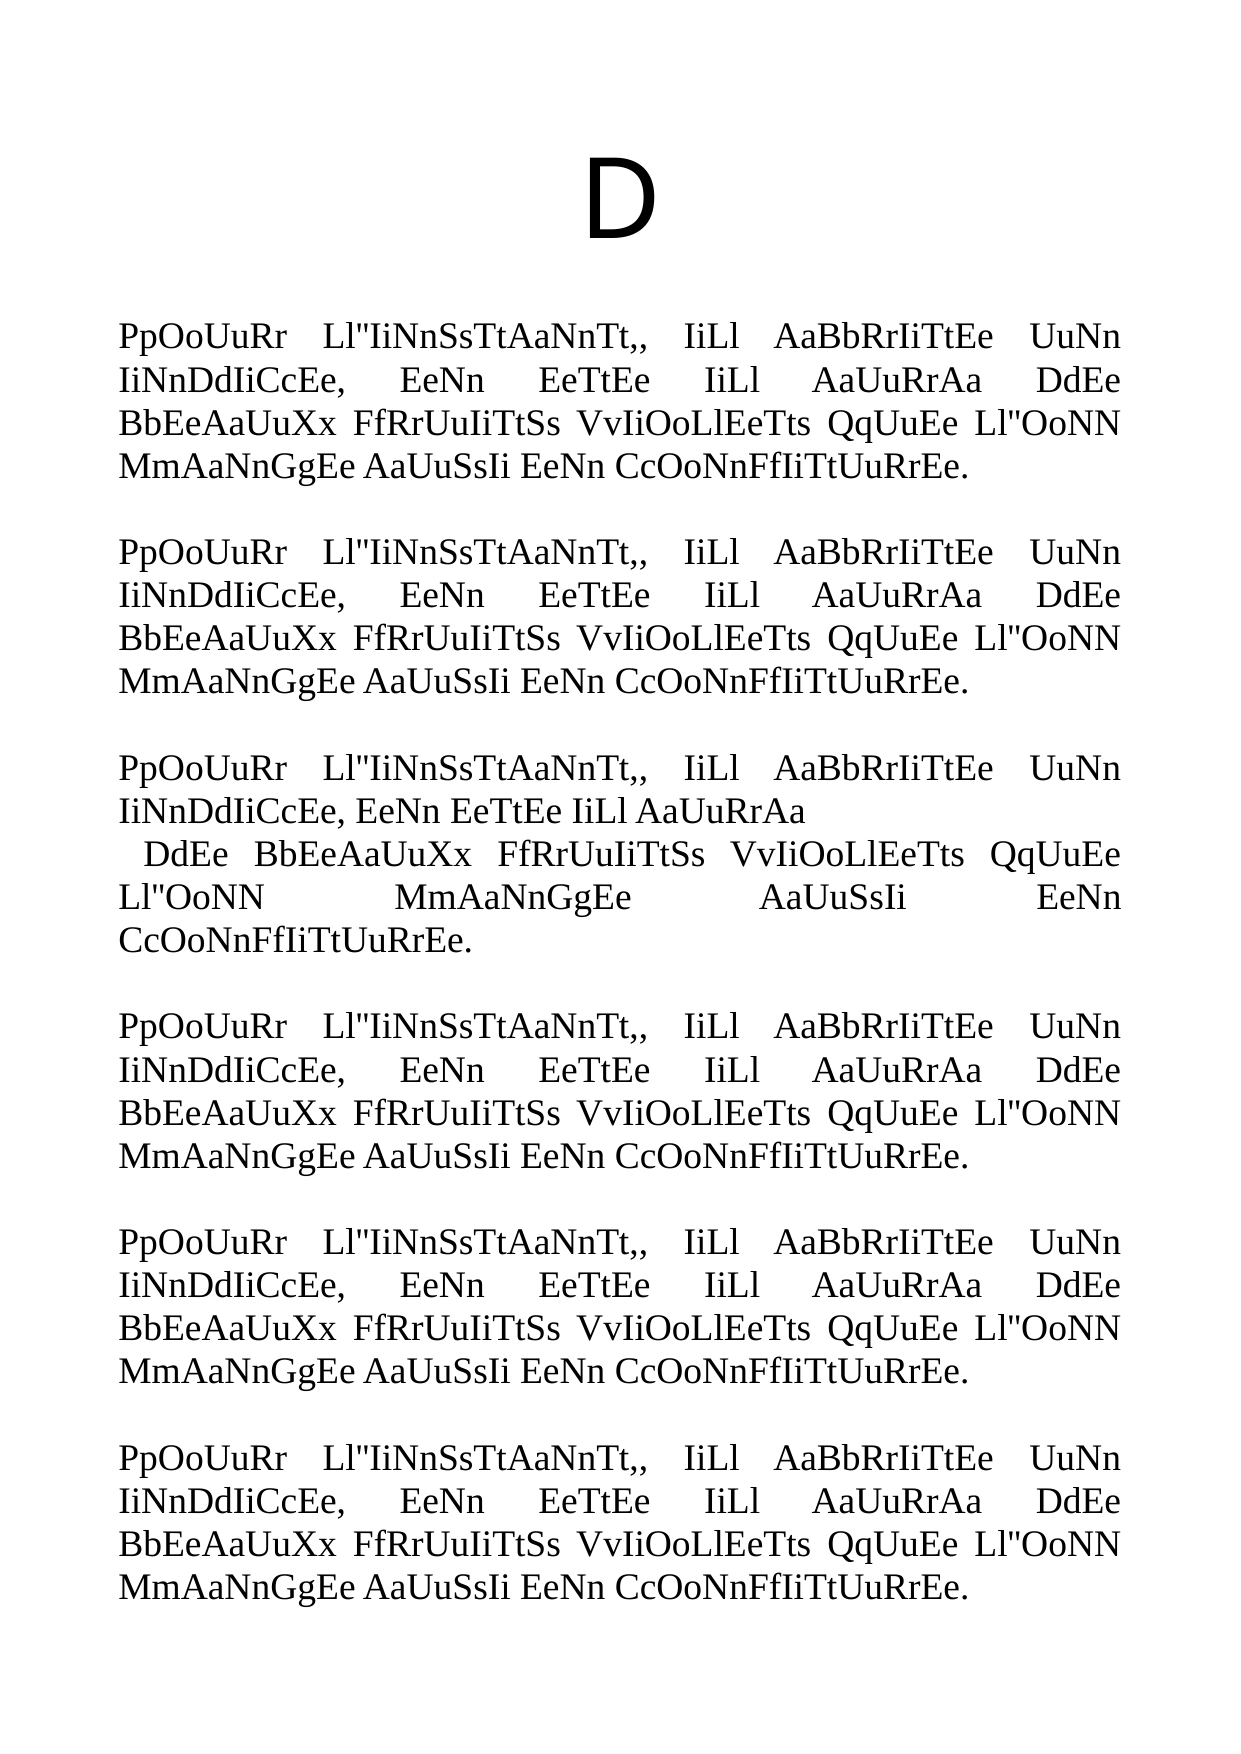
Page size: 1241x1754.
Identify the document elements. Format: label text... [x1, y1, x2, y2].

text PpOoUuRr Ll''IiNnSsTtAaNnTt,, IiLl AaBbRrIiTtEe UuNn IiNnDdIiCcEe, EeNn EeTtEe IiLl AaUuRrAa DdEe BbEeAaUuXx FfRrUuIiTtSs VvIiOoLlEeTts QqUuEe Ll''OoNN MmAaNnGgEe AaUuSsIi EeNn CcOoNnFfIiTtUuRrEe. [118, 1219, 1122, 1392]
text PpOoUuRr Ll''IiNnSsTtAaNnTt,, IiLl AaBbRrIiTtEe UuNn IiNnDdIiCcEe, EeNn EeTtEe IiLl AaUuRrAa DdEe BbEeAaUuXx FfRrUuIiTtSs VvIiOoLlEeTts QqUuEe Ll''OoNN MmAaNnGgEe AaUuSsIi EeNn CcOoNnFfIiTtUuRrEe. [118, 529, 1122, 702]
text PpOoUuRr Ll''IiNnSsTtAaNnTt,, IiLl AaBbRrIiTtEe UuNn IiNnDdIiCcEe, EeNn EeTtEe IiLl AaUuRrAa DdEe BbEeAaUuXx FfRrUuIiTtSs VvIiOoLlEeTts QqUuEe Ll''OoNN MmAaNnGgEe AaUuSsIi EeNn CcOoNnFfIiTtUuRrEe. [118, 1435, 1122, 1608]
text PpOoUuRr Ll''IiNnSsTtAaNnTt,, IiLl AaBbRrIiTtEe UuNn IiNnDdIiCcEe, EeNn EeTtEe IiLl AaUuRrAa DdEe BbEeAaUuXx FfRrUuIiTtSs VvIiOoLlEeTts QqUuEe Ll''OoNN MmAaNnGgEe AaUuSsIi EeNn CcOoNnFfIiTtUuRrEe. [118, 314, 1122, 486]
text PpOoUuRr Ll''IiNnSsTtAaNnTt,, IiLl AaBbRrIiTtEe UuNn IiNnDdIiCcEe, EeNn EeTtEe IiLl AaUuRrAa DdEe BbEeAaUuXx FfRrUuIiTtSs VvIiOoLlEeTts QqUuEe Ll''OoNN MmAaNnGgEe AaUuSsIi EeNn CcOoNnFfIiTtUuRrEe. [118, 1004, 1122, 1176]
text D [118, 118, 1122, 271]
text PpOoUuRr Ll''IiNnSsTtAaNnTt,, IiLl AaBbRrIiTtEe UuNn IiNnDdIiCcEe, EeNn EeTtEe IiLl AaUuRrAa [118, 745, 1122, 831]
text DdEe BbEeAaUuXx FfRrUuIiTtSs VvIiOoLlEeTts QqUuEe Ll''OoNN MmAaNnGgEe AaUuSsIi EeNn CcOoNnFfIiTtUuRrEe. [118, 831, 1122, 961]
